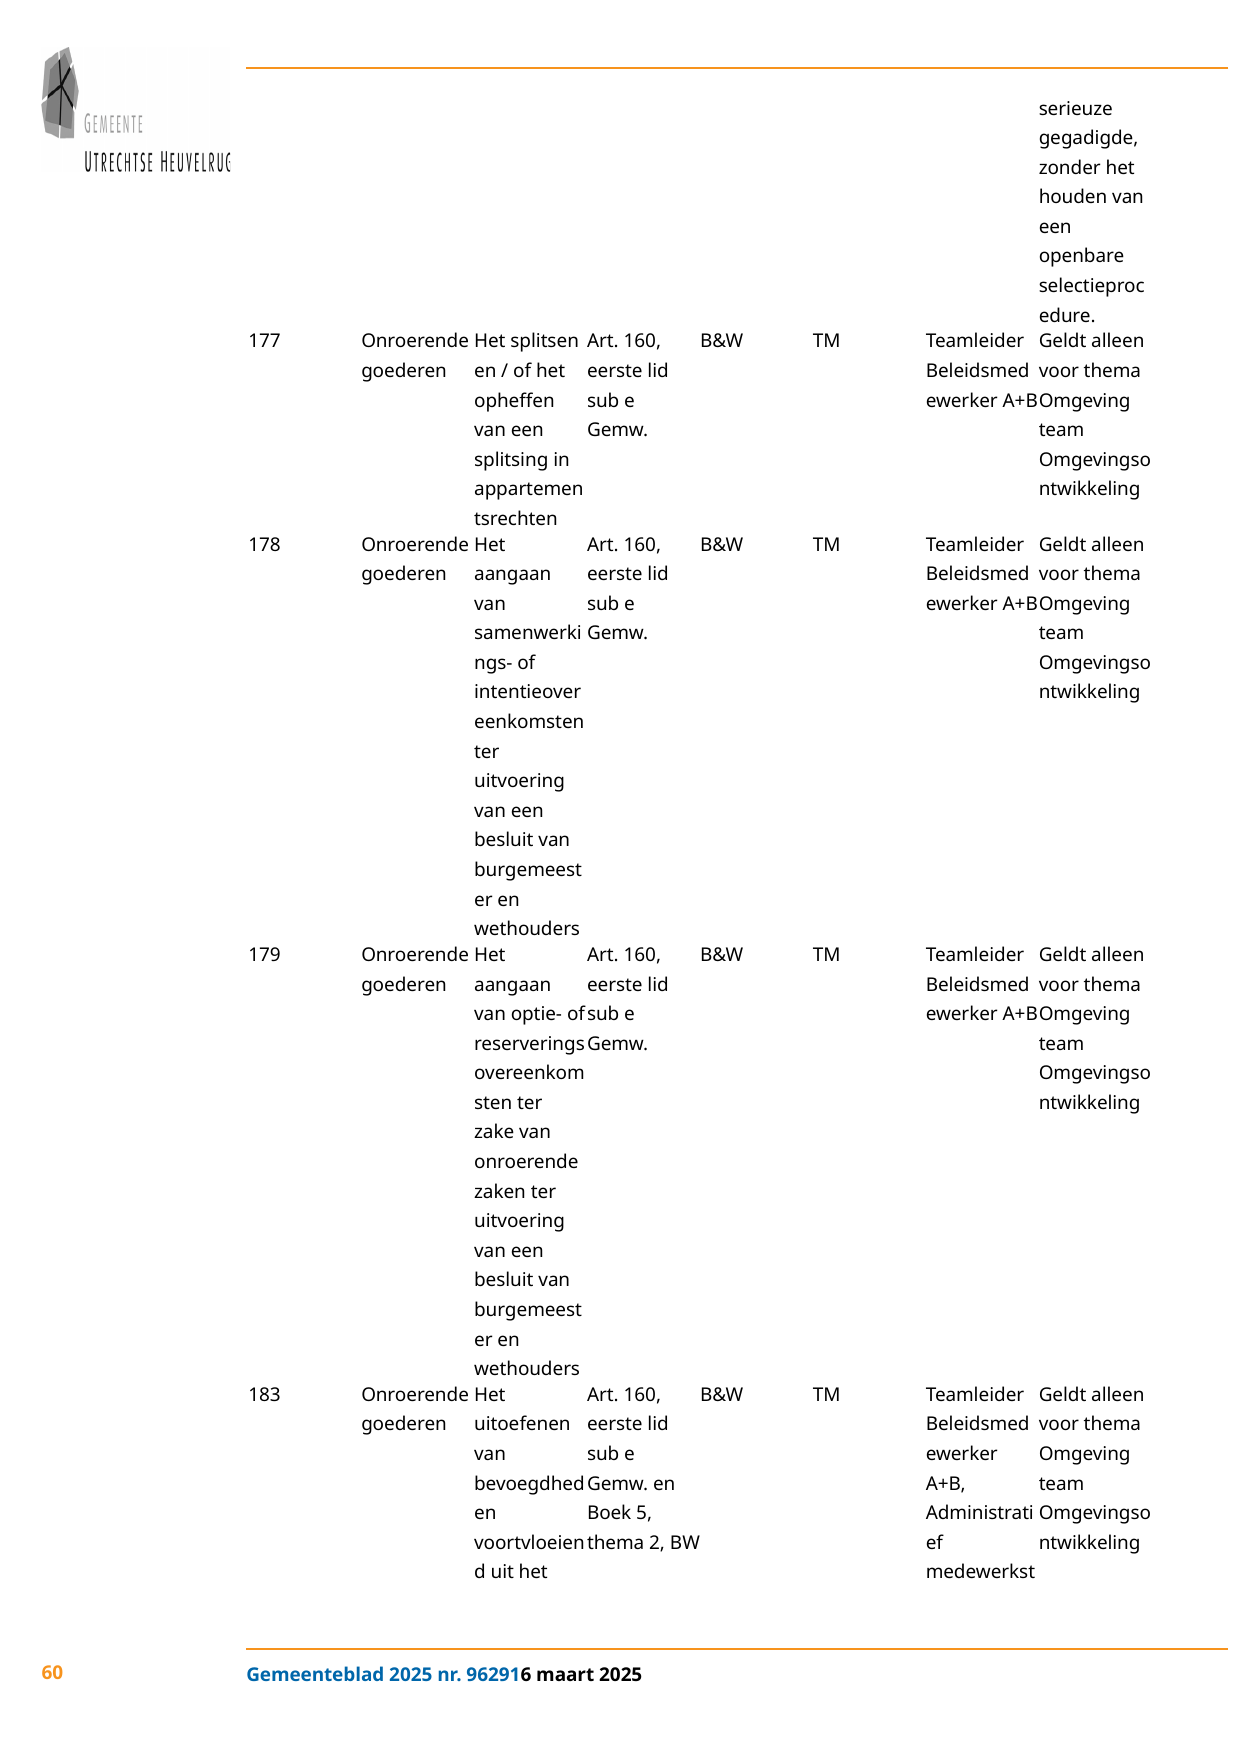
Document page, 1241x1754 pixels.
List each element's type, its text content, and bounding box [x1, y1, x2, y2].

table_cell TM [813, 531, 926, 941]
table_cell B&W [700, 531, 813, 941]
table_cell Teamleider Beleidsmedewerker A+B, Administratief medewerkst [926, 1381, 1038, 1584]
table_cell [926, 95, 1038, 328]
table_cell [813, 95, 926, 328]
table_cell TM [813, 1381, 926, 1584]
table_cell Teamleider Beleidsmedewerker A+B [926, 328, 1038, 531]
table_cell Het aangaan van samenwerkings- of intentieovereenkomsten ter uitvoering van een besluit van burgemeester en wethouders [474, 531, 587, 941]
table_cell Geldt alleen voor thema Omgeving team Omgevingsontwikkeling [1039, 328, 1152, 531]
table_cell [474, 95, 587, 328]
table_cell Art. 160, eerste lid sub e Gemw. [587, 941, 700, 1381]
table_cell Onroerende goederen [361, 1381, 474, 1584]
table_cell Teamleider Beleidsmedewerker A+B [926, 531, 1038, 941]
table_cell Art. 160, eerste lid sub e Gemw. en Boek 5, thema 2, BW [587, 1381, 700, 1584]
table_cell Het splitsen en / of het opheffen van een splitsing in appartementsrechten [474, 328, 587, 531]
table_cell serieuze gegadigde, zonder het houden van een openbare selectieprocedure. [1039, 95, 1152, 328]
table_cell Geldt alleen voor thema Omgeving team Omgevingsontwikkeling [1039, 1381, 1152, 1584]
table_cell Onroerende goederen [361, 328, 474, 531]
table_cell Onroerende goederen [361, 531, 474, 941]
table_cell Onroerende goederen [361, 941, 474, 1381]
table_cell 183 [248, 1381, 361, 1584]
table_cell Teamleider Beleidsmedewerker A+B [926, 941, 1038, 1381]
table_cell Geldt alleen voor thema Omgeving team Omgevingsontwikkeling [1039, 531, 1152, 941]
table_cell Art. 160, eerste lid sub e Gemw. [587, 531, 700, 941]
table_cell 177 [248, 328, 361, 531]
table_cell B&W [700, 1381, 813, 1584]
table_cell Het aangaan van optie- of reserveringsovereenkomsten ter zake van onroerende zaken ter uitvoering van een besluit van burgemeester en wethouders [474, 941, 587, 1381]
table_cell TM [813, 328, 926, 531]
table_cell TM [813, 941, 926, 1381]
table_cell [700, 95, 813, 328]
table_cell 178 [248, 531, 361, 941]
table_cell Geldt alleen voor thema Omgeving team Omgevingsontwikkeling [1039, 941, 1152, 1381]
table_cell [587, 95, 700, 328]
table_cell Art. 160, eerste lid sub e Gemw. [587, 328, 700, 531]
table_cell 179 [248, 941, 361, 1381]
picture [41, 47, 231, 172]
table_cell [248, 95, 361, 328]
table_cell Het uitoefenen van bevoegdheden voortvloeiend uit het [474, 1381, 587, 1584]
table_cell B&W [700, 941, 813, 1381]
table_cell B&W [700, 328, 813, 531]
table_cell [361, 95, 474, 328]
